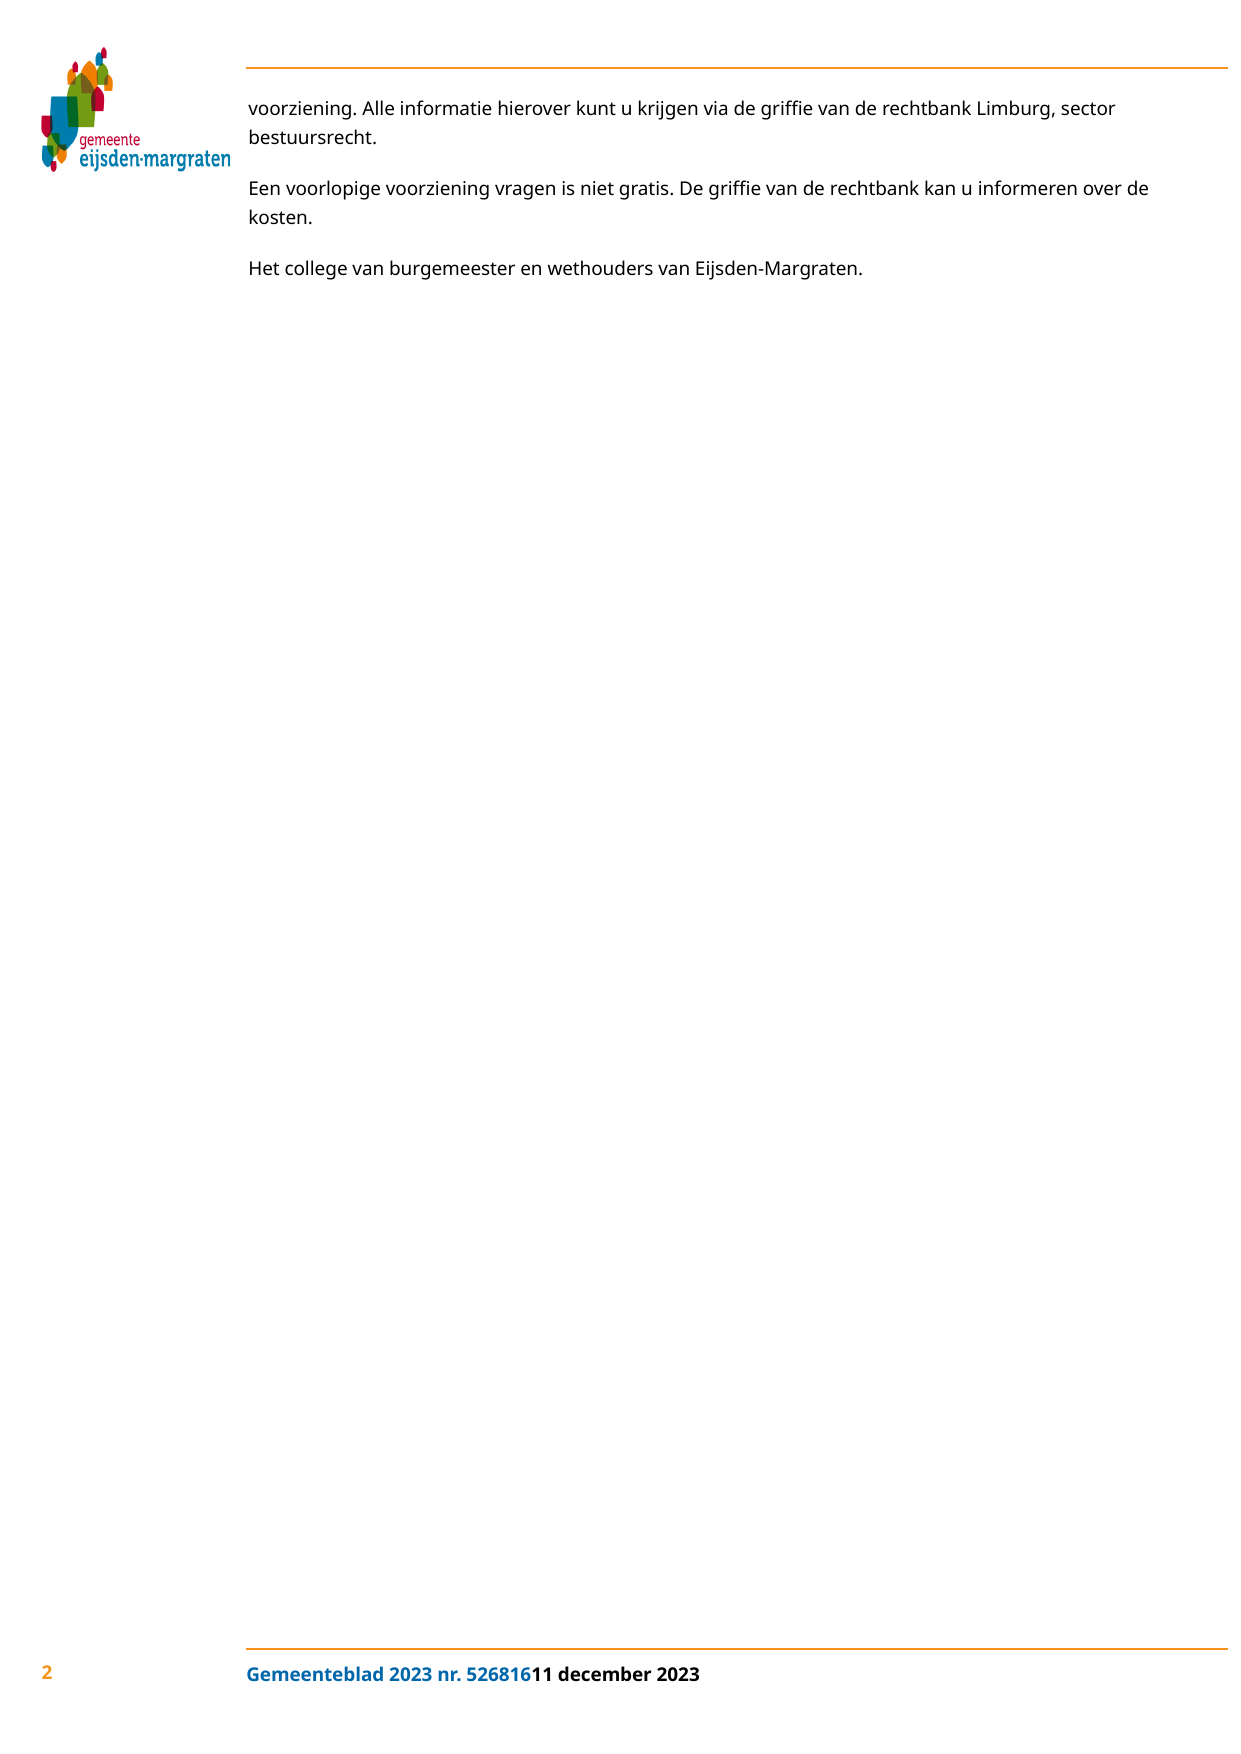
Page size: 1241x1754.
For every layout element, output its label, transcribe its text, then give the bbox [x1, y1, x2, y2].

text voorziening. Alle informatie hierover kunt u krijgen via de griffie van de rechtbank Limburg, sector bestuursrecht. [248, 95, 1152, 150]
text Een voorlopige voorziening vragen is niet gratis. De griffie van de rechtbank kan u informeren over de kosten. [248, 175, 1152, 230]
text Het college van burgemeester en wethouders van Eijsden-Margraten. [248, 255, 1152, 281]
picture [41, 47, 231, 172]
